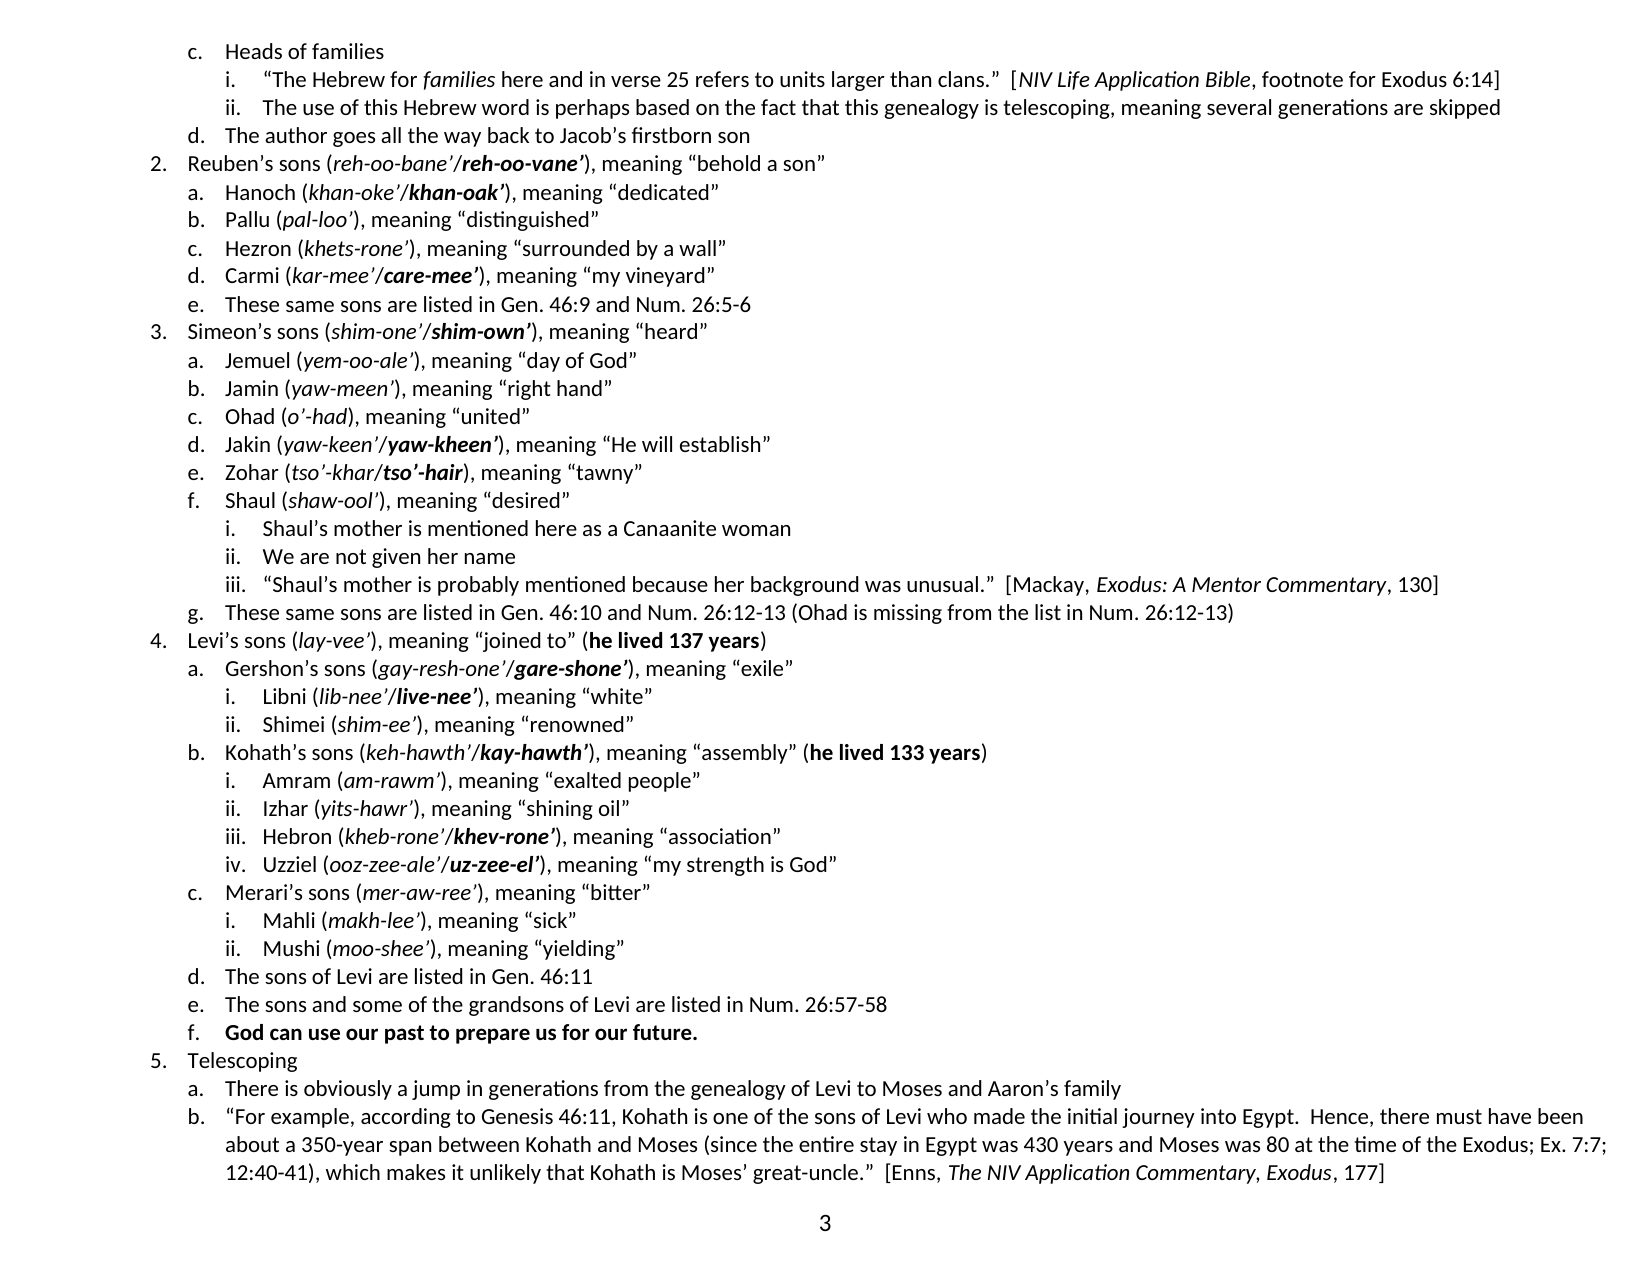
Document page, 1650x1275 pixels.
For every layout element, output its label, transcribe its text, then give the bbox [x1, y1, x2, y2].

list Heads of families [187, 37, 1612, 66]
list There is obviously a jump in generations from the genealogy of Levi to Moses and Aaron’s family [187, 1074, 1612, 1102]
list Kohath’s sons (keh-hawth’/kay-hawth’), meaning “assembly” (he lived 133 years) [187, 738, 1612, 766]
list Mahli (makh-lee’), meaning “sick” [225, 906, 1612, 934]
list Jakin (yaw-keen’/yaw-kheen’), meaning “He will establish” [187, 430, 1612, 458]
list “The Hebrew for families here and in verse 25 refers to units larger than clans.” [NIV Life Application Bible, footnote for Exodus 6:14] [225, 66, 1612, 93]
list Libni (lib-nee’/live-nee’), meaning “white” [225, 682, 1612, 710]
list Pallu (pal-loo’), meaning “distinguished” [187, 206, 1612, 234]
list Levi’s sons (lay-vee’), meaning “joined to” (he lived 137 years) [150, 626, 1612, 654]
list Amram (am-rawm’), meaning “exalted people” [225, 766, 1612, 794]
list The author goes all the way back to Jacob’s firstborn son [187, 122, 1612, 149]
list These same sons are listed in Gen. 46:10 and Num. 26:12-13 (Ohad is missing from the list in Num. 26:12-13) [187, 598, 1612, 626]
list “Shaul’s mother is probably mentioned because her background was unusual.” [Mackay, Exodus: A Mentor Commentary, 130] [225, 570, 1612, 598]
list Telescoping [150, 1046, 1612, 1074]
list We are not given her name [225, 542, 1612, 570]
list Carmi (kar-mee’/care-mee’), meaning “my vineyard” [187, 262, 1612, 290]
list Mushi (moo-shee’), meaning “yielding” [225, 934, 1612, 962]
list Ohad (o’-had), meaning “united” [187, 402, 1612, 430]
list The sons of Levi are listed in Gen. 46:11 [187, 962, 1612, 990]
list Shaul (shaw-ool’), meaning “desired” [187, 486, 1612, 514]
list The use of this Hebrew word is perhaps based on the fact that this genealogy is telescoping, meaning several generations are skipped [225, 93, 1612, 122]
list Uzziel (ooz-zee-ale’/uz-zee-el’), meaning “my strength is God” [225, 850, 1612, 878]
list Shaul’s mother is mentioned here as a Canaanite woman [225, 514, 1612, 542]
list Zohar (tso’-khar/tso’-hair), meaning “tawny” [187, 458, 1612, 486]
list Reuben’s sons (reh-oo-bane’/reh-oo-vane’), meaning “behold a son” [150, 149, 1612, 178]
list Hanoch (khan-oke’/khan-oak’), meaning “dedicated” [187, 178, 1612, 206]
list Jamin (yaw-meen’), meaning “right hand” [187, 374, 1612, 402]
list Simeon’s sons (shim-one’/shim-own’), meaning “heard” [150, 318, 1612, 346]
list God can use our past to prepare us for our future. [187, 1018, 1612, 1046]
list Hebron (kheb-rone’/khev-rone’), meaning “association” [225, 822, 1612, 850]
list The sons and some of the grandsons of Levi are listed in Num. 26:57-58 [187, 990, 1612, 1018]
list Jemuel (yem-oo-ale’), meaning “day of God” [187, 346, 1612, 374]
list “For example, according to Genesis 46:11, Kohath is one of the sons of Levi who made the initial journey into Egypt. Hence, there must have been about a 350-year span between Kohath and Moses (since the entire stay in Egypt was 430 years and Moses was 80 at the time of the Exodus; Ex. 7:7; 12:40-41), which makes it unlikely that Kohath is Moses’ great-uncle.” [Enns, The NIV Application Commentary, Exodus, 177] [187, 1102, 1612, 1186]
list Shimei (shim-ee’), meaning “renowned” [225, 710, 1612, 738]
list Merari’s sons (mer-aw-ree’), meaning “bitter” [187, 878, 1612, 906]
list Hezron (khets-rone’), meaning “surrounded by a wall” [187, 234, 1612, 262]
list Gershon’s sons (gay-resh-one’/gare-shone’), meaning “exile” [187, 654, 1612, 682]
list Izhar (yits-hawr’), meaning “shining oil” [225, 794, 1612, 822]
list These same sons are listed in Gen. 46:9 and Num. 26:5-6 [187, 290, 1612, 318]
